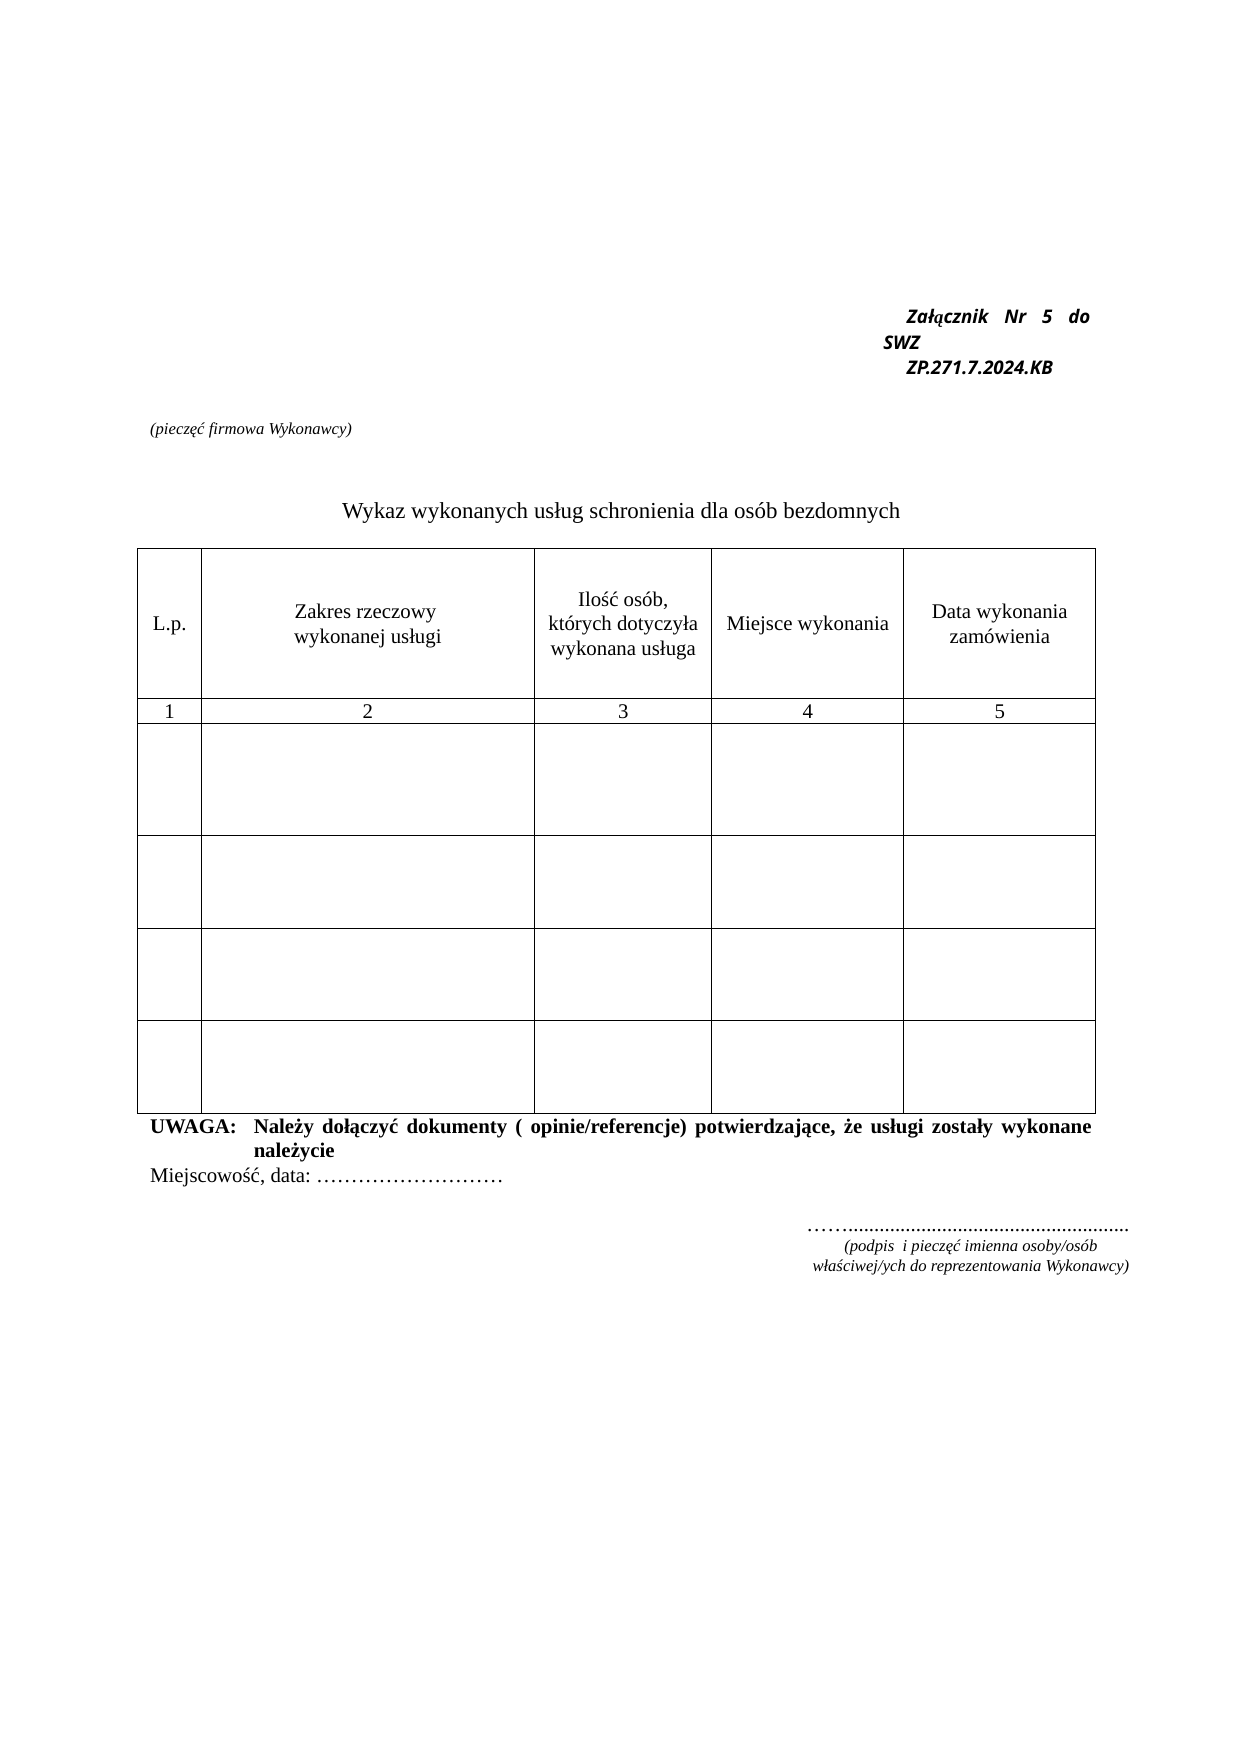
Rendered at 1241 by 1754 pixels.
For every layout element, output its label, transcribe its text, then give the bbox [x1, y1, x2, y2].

table_cell [138, 724, 201, 835]
table_cell [904, 836, 1095, 927]
table_cell [535, 1021, 711, 1113]
table_cell [904, 1021, 1095, 1113]
table_cell [138, 836, 201, 927]
text Miejscowość, data: ……………………… [150, 1163, 1137, 1187]
table_cell 5 [904, 699, 1095, 723]
table_header Zakres rzeczowy wykonanej usługi [202, 549, 534, 698]
table_cell 4 [712, 699, 903, 723]
table_cell [138, 929, 201, 1020]
table_cell 2 [202, 699, 534, 723]
table_cell [138, 1021, 201, 1113]
table_cell 3 [535, 699, 711, 723]
text (podpis i pieczęć imienna osoby/osób właściwej/ych do reprezentowania Wykonawcy) [806, 1236, 1137, 1275]
table_cell [712, 929, 903, 1020]
table_header L.p. [138, 549, 201, 698]
table_header Ilość osób, których dotyczyła wykonana usługa [535, 549, 711, 698]
table_cell [202, 724, 534, 835]
subtitle Wykaz wykonanych usług schronienia dla osób bezdomnych [150, 497, 1092, 523]
table_cell [535, 929, 711, 1020]
text UWAGA: Należy dołączyć dokumenty ( opinie/referencje) potwierdzające, że usługi zostały wykonane należycie [150, 1114, 1092, 1162]
table_cell [535, 836, 711, 927]
table_cell [712, 1021, 903, 1113]
table_header Miejsce wykonania [712, 549, 903, 698]
text Załącznik Nr 5 do SWZ [883, 303, 1092, 354]
text (pieczęć firmowa Wykonawcy) [150, 419, 1092, 438]
table_cell [904, 724, 1095, 835]
table_cell [712, 724, 903, 835]
text ZP.271.7.2024.KB [150, 354, 1092, 380]
table_cell [904, 929, 1095, 1020]
table_cell [535, 724, 711, 835]
table_header Data wykonania zamówienia [904, 549, 1095, 698]
table_cell [202, 1021, 534, 1113]
table_cell 1 [138, 699, 201, 723]
table_cell [712, 836, 903, 927]
table_cell [202, 836, 534, 927]
text ……...................................................... [150, 1212, 1137, 1236]
table_cell [202, 929, 534, 1020]
